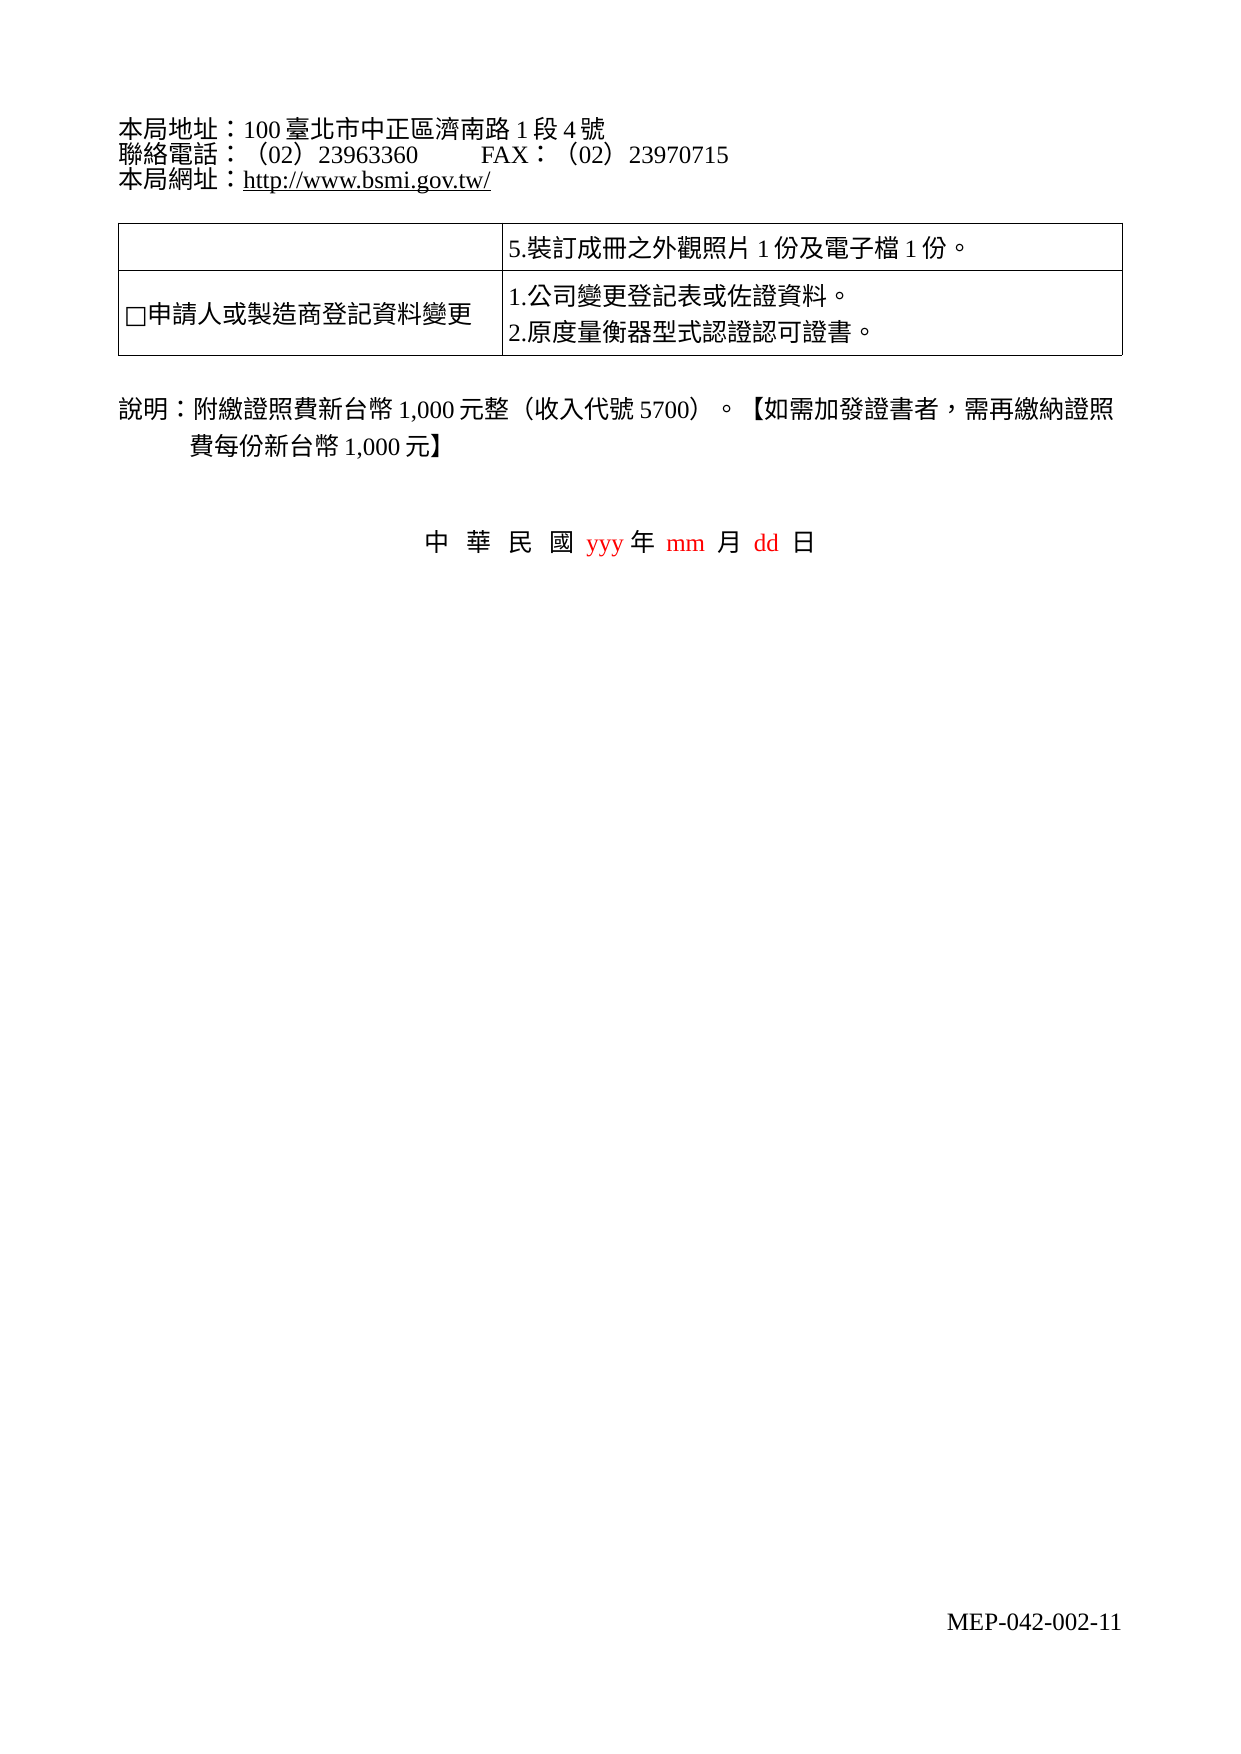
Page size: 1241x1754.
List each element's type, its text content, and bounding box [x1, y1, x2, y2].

table_cell [119, 224, 502, 270]
table_cell □申請人或製造商登記資料變更 [119, 271, 502, 354]
text 中 華 民 國 yyy 年 mm 月 dd 日 [118, 532, 1122, 557]
table_cell 1.公司變更登記表或佐證資料。 2.原度量衡器型式認證認可證書。 [503, 271, 1122, 354]
table_cell 5.裝訂成冊之外觀照片1份及電子檔1份。 [503, 224, 1122, 270]
text 說明：附繳證照費新台幣1,000元整（收入代號5700）。【如需加發證書者，需再繳納證照費每份新台幣1,000元】 [118, 390, 1122, 462]
